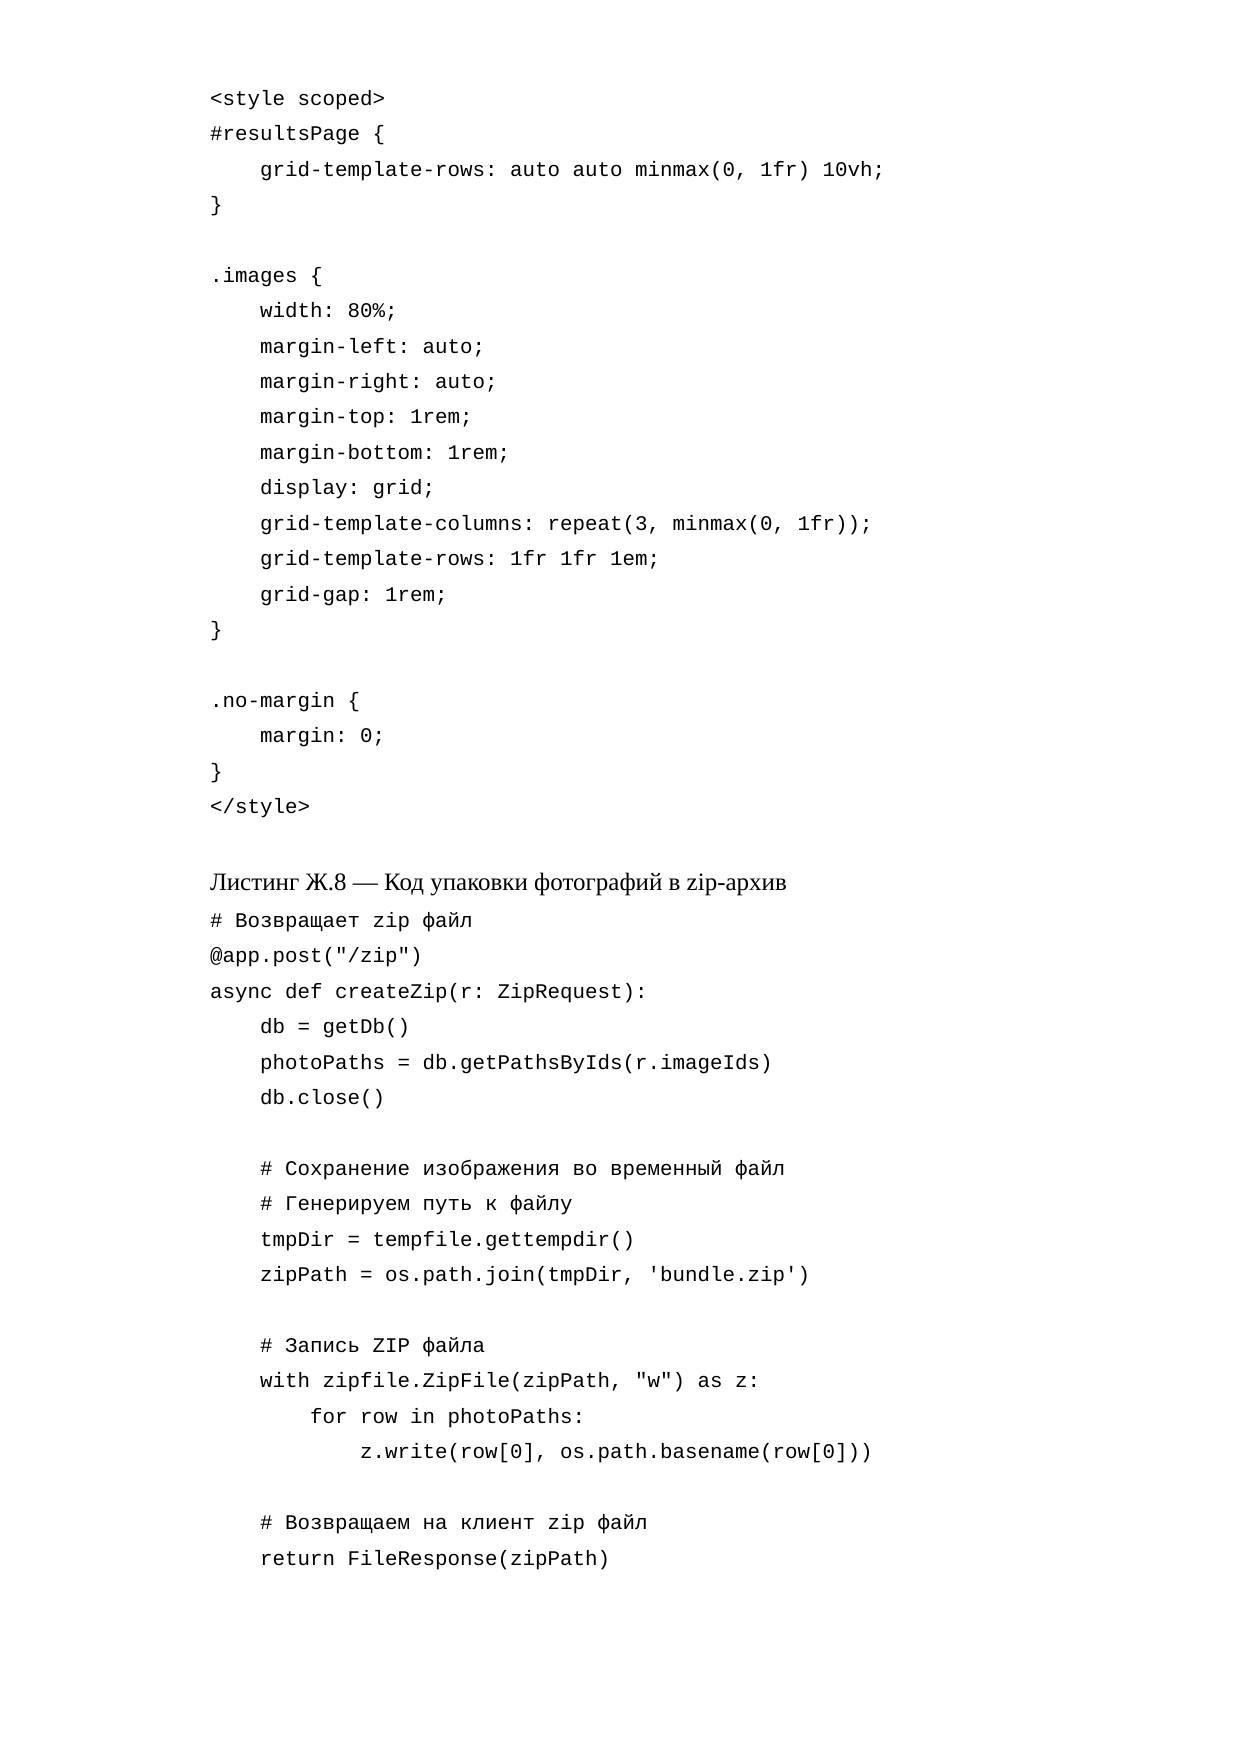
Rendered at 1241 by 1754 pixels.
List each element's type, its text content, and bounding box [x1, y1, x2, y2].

text </style> [136, 796, 1104, 820]
text for row in photoPaths: [136, 1406, 1104, 1429]
text grid-template-rows: auto auto minmax(0, 1fr) 10vh; [136, 158, 1104, 182]
text .images { [136, 265, 1104, 288]
text photoPaths = db.getPathsByIds(r.imageIds) [136, 1052, 1104, 1075]
text db.close() [136, 1087, 1104, 1111]
text Листинг Ж.8 — Код упаковки фотографий в zip-архив [136, 867, 1104, 896]
text width: 80%; [136, 300, 1104, 324]
text db = getDb() [136, 1016, 1104, 1040]
text # Генерируем путь к файлу [136, 1193, 1104, 1217]
text } [136, 619, 1104, 643]
text @app.post("/zip") [136, 945, 1104, 969]
text async def createZip(r: ZipRequest): [136, 981, 1104, 1004]
text grid-template-rows: 1fr 1fr 1em; [136, 548, 1104, 572]
text <style scoped> [136, 88, 1104, 111]
text z.write(row[0], os.path.basename(row[0])) [136, 1441, 1104, 1465]
text with zipfile.ZipFile(zipPath, "w") as z: [136, 1370, 1104, 1394]
text .no-margin { [136, 690, 1104, 713]
text return FileResponse(zipPath) [136, 1547, 1104, 1571]
text margin-right: auto; [136, 371, 1104, 395]
text } [136, 194, 1104, 218]
text margin-left: auto; [136, 336, 1104, 359]
text margin: 0; [136, 725, 1104, 749]
text # Сохранение изображения во временный файл [136, 1158, 1104, 1182]
text grid-gap: 1rem; [136, 583, 1104, 607]
text margin-bottom: 1rem; [136, 442, 1104, 466]
text #resultsPage { [136, 123, 1104, 147]
text display: grid; [136, 477, 1104, 501]
text # Возвращает zip файл [136, 910, 1104, 934]
text tmpDir = tempfile.gettempdir() [136, 1229, 1104, 1252]
text # Возвращаем на клиент zip файл [136, 1512, 1104, 1536]
text margin-top: 1rem; [136, 406, 1104, 430]
text grid-template-columns: repeat(3, minmax(0, 1fr)); [136, 513, 1104, 536]
text # Запись ZIP файла [136, 1335, 1104, 1359]
text } [136, 761, 1104, 784]
text zipPath = os.path.join(tmpDir, 'bundle.zip') [136, 1264, 1104, 1288]
